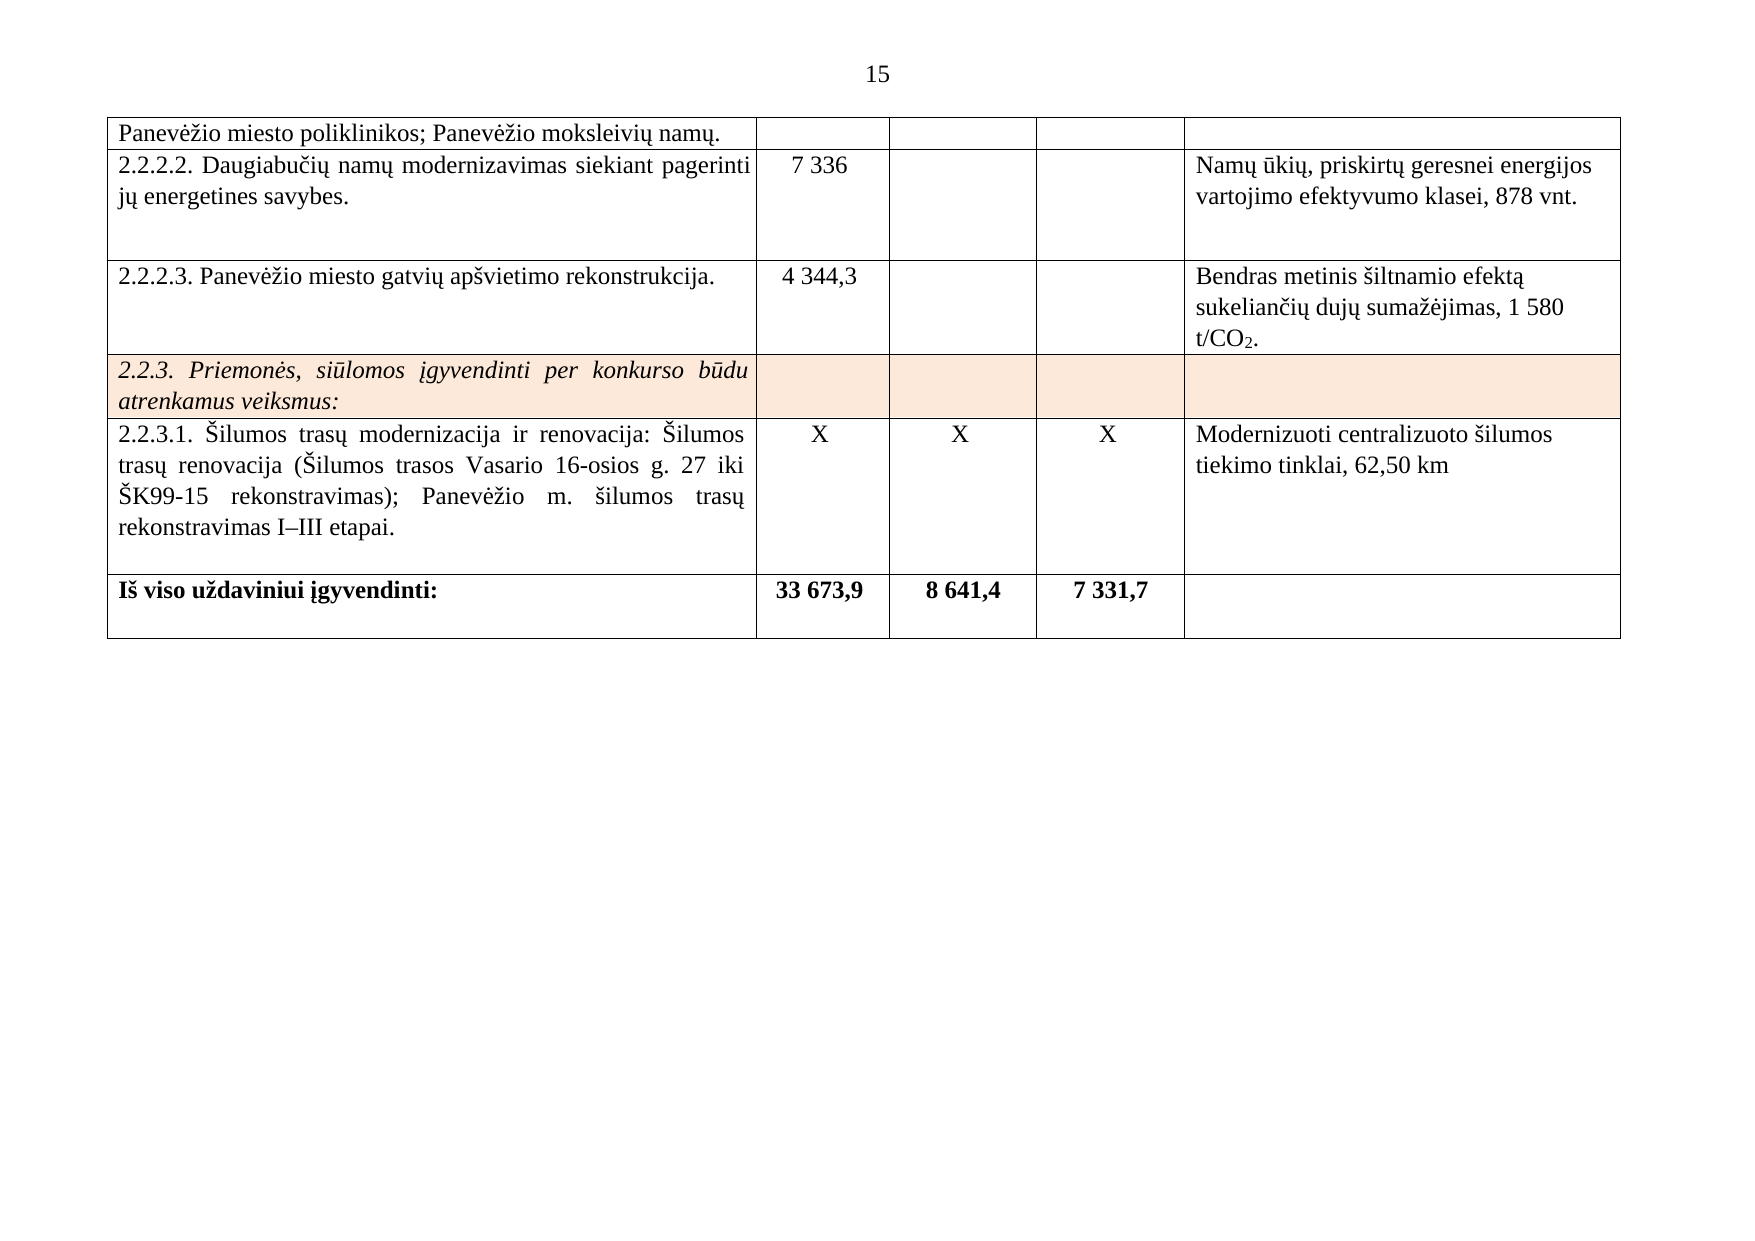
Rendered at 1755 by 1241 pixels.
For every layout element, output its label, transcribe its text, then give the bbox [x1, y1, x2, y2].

table_cell Bendras metinis šiltnamio efektą sukeliančių dujų sumažėjimas, 1 580 t/CO2. [1185, 261, 1620, 354]
table_cell [890, 261, 1036, 354]
table_cell X [890, 419, 1036, 574]
table_cell [1185, 575, 1620, 638]
table_cell [890, 118, 1036, 149]
table_cell [1037, 118, 1184, 149]
table_cell 2.2.2.2. Daugiabučių namų modernizavimas siekiant pagerinti jų energetines savybes. [108, 150, 756, 260]
table_cell Panevėžio miesto poliklinikos; Panevėžio moksleivių namų. [108, 118, 756, 149]
table_cell [890, 355, 1036, 417]
table_cell [1185, 118, 1620, 149]
table_cell Modernizuoti centralizuoto šilumos tiekimo tinklai, 62,50 km [1185, 419, 1620, 574]
table_cell Iš viso uždaviniui įgyvendinti: [108, 575, 756, 638]
table_cell 8 641,4 [890, 575, 1036, 638]
table_cell Namų ūkių, priskirtų geresnei energijos vartojimo efektyvumo klasei, 878 vnt. [1185, 150, 1620, 260]
table_cell [757, 355, 889, 417]
table_cell [890, 150, 1036, 260]
table_cell [757, 118, 889, 149]
table_cell 4 344,3 [757, 261, 889, 354]
table_cell [1037, 355, 1184, 417]
table_cell X [757, 419, 889, 574]
table_cell 7 331,7 [1037, 575, 1184, 638]
table_cell X [1037, 419, 1184, 574]
table_cell 7 336 [757, 150, 889, 260]
table_cell 2.2.2.3. Panevėžio miesto gatvių apšvietimo rekonstrukcija. [108, 261, 756, 354]
table_cell [1185, 355, 1620, 417]
table_cell [1037, 261, 1184, 354]
table_cell 2.2.3.1. Šilumos trasų modernizacija ir renovacija: Šilumos trasų renovacija (Šilumos trasos Vasario 16-osios g. 27 iki ŠK99-15 rekonstravimas); Panevėžio m. šilumos trasų rekonstravimas I–III etapai. [108, 419, 756, 574]
table_cell 2.2.3. Priemonės, siūlomos įgyvendinti per konkurso būdu atrenkamus veiksmus: [108, 355, 756, 417]
table_cell 33 673,9 [757, 575, 889, 638]
table_cell [1037, 150, 1184, 260]
